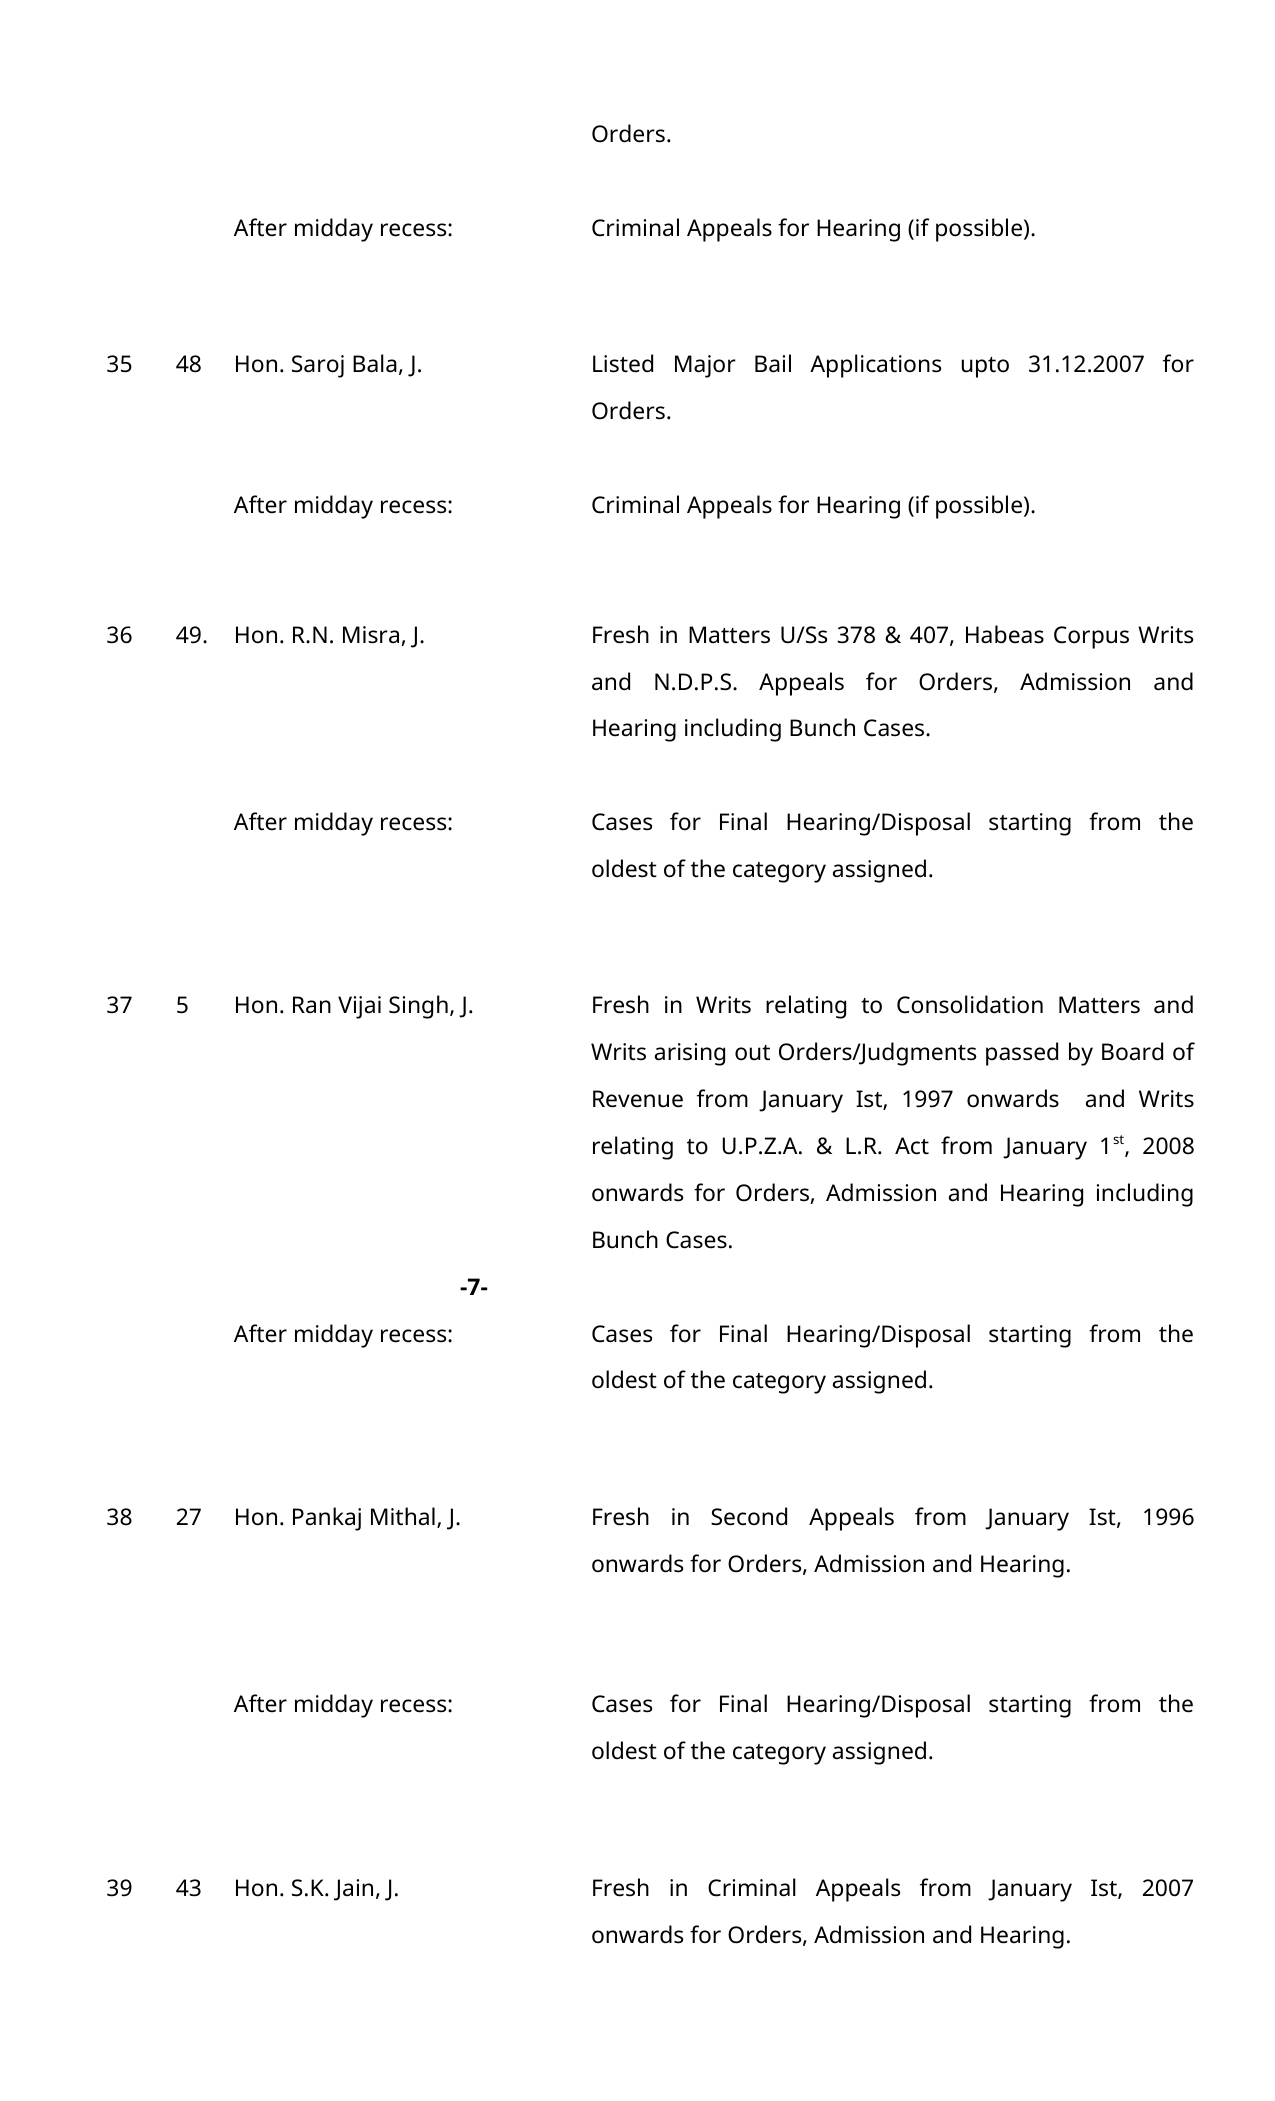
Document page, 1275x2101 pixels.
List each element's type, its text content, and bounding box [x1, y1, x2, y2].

table_cell Hon. Pankaj Mithal, J. After midday recess: [228, 1495, 585, 1866]
table_cell 27 [170, 1495, 228, 1866]
table_cell 5 [170, 984, 228, 1495]
table_cell Orders. Criminal Appeals for Hearing (if possible). [585, 113, 1201, 343]
table_cell 48 [170, 343, 228, 613]
table_cell Fresh in Second Appeals from January Ist, 1996 onwards for Orders, Admission and Hearing. Cases for Final Hearing/Disposal starting from the oldest of the category assigned. [585, 1495, 1201, 1866]
table_cell 36 [101, 613, 170, 984]
table_cell Fresh in Matters U/Ss 378 & 407, Habeas Corpus Writs and N.D.P.S. Appeals for Orders, Admission and Hearing including Bunch Cases. Cases for Final Hearing/Disposal starting from the oldest of the category assigned. [585, 613, 1201, 984]
table_cell Fresh in Criminal Appeals from January Ist, 2007 onwards for Orders, Admission and Hearing. [585, 1866, 1201, 1973]
table_cell [170, 113, 228, 343]
table_cell 43 [170, 1866, 228, 1973]
table_cell 37 [101, 984, 170, 1495]
table_cell [101, 113, 170, 343]
table_cell Fresh in Writs relating to Consolidation Matters and Writs arising out Orders/Judgments passed by Board of Revenue from January Ist, 1997 onwards and Writs relating to U.P.Z.A. & L.R. Act from January 1st, 2008 onwards for Orders, Admission and Hearing including Bunch Cases. Cases for Final Hearing/Disposal starting from the oldest of the category assigned. [585, 984, 1201, 1495]
table_cell 49. [170, 613, 228, 984]
table_cell Hon. Saroj Bala, J. After midday recess: [228, 343, 585, 613]
table_cell Hon. R.N. Misra, J. After midday recess: [228, 613, 585, 984]
table_cell 39 [101, 1866, 170, 1973]
table_cell 35 [101, 343, 170, 613]
table_cell 38 [101, 1495, 170, 1866]
table_cell Listed Major Bail Applications upto 31.12.2007 for Orders. Criminal Appeals for Hearing (if possible). [585, 343, 1201, 613]
table_cell After midday recess: [228, 113, 585, 343]
table_cell Hon. Ran Vijai Singh, J. -7- After midday recess: [228, 984, 585, 1495]
table_cell Hon. S.K. Jain, J. [228, 1866, 585, 1973]
